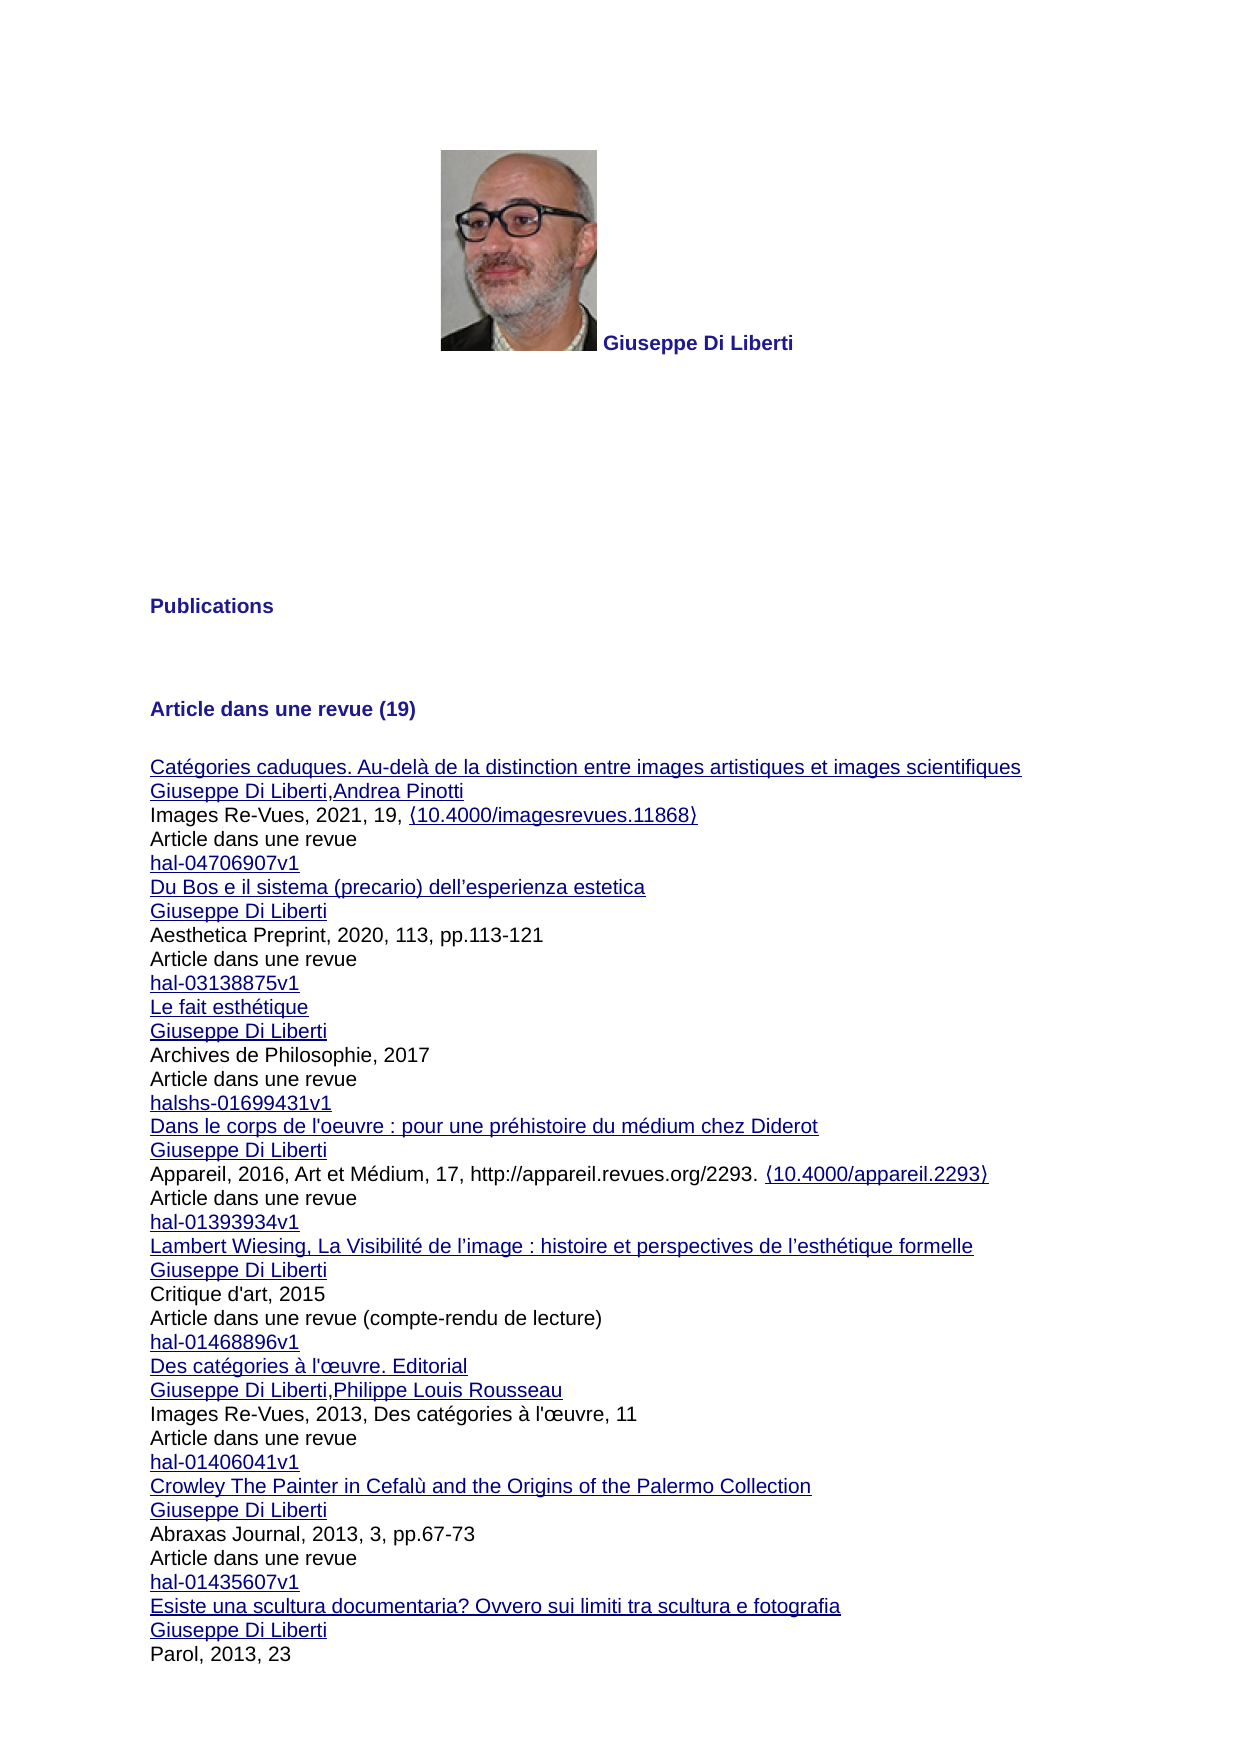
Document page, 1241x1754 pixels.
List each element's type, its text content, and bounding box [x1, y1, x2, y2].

table_cell Des catégories à l'œuvre. Editorial Giuseppe Di Liberti,Philippe Louis Rousseau Images Re-Vues, 2013, Des catégories à l'œuvre, 11 Article dans une revue hal-01406041v1 [150, 1354, 1090, 1474]
subtitle Giuseppe Di Liberti [150, 150, 1090, 355]
table_cell Du Bos e il sistema (precario) dell’esperienza estetica Giuseppe Di Liberti Aesthetica Preprint, 2020, 113, pp.113-121 Article dans une revue hal-03138875v1 [150, 875, 1090, 994]
table_cell Dans le corps de l'oeuvre : pour une préhistoire du médium chez Diderot Giuseppe Di Liberti Appareil, 2016, Art et Médium, 17, http://appareil.revues.org/2293. ⟨10.4000/appareil.2293⟩ Article dans une revue hal-01393934v1 [150, 1114, 1090, 1234]
picture [440, 150, 597, 351]
table_header Catégories caduques. Au-delà de la distinction entre images artistiques et images scientifiques Giuseppe Di Liberti,Andrea Pinotti Images Re-Vues, 2021, 19, ⟨10.4000/imagesrevues.11868⟩ Article dans une revue hal-04706907v1 [150, 755, 1090, 875]
table_cell Lambert Wiesing, La Visibilité de l’image : histoire et perspectives de l’esthétique formelle Giuseppe Di Liberti Critique d'art, 2015 Article dans une revue (compte-rendu de lecture) hal-01468896v1 [150, 1234, 1090, 1354]
subtitle Article dans une revue (19) [150, 697, 1090, 721]
table_cell Esiste una scultura documentaria? Ovvero sui limiti tra scultura e fotografia Giuseppe Di Liberti Parol, 2013, 23 [150, 1594, 1090, 1665]
subtitle Publications [150, 593, 1090, 617]
table_cell Crowley The Painter in Cefalù and the Origins of the Palermo Collection Giuseppe Di Liberti Abraxas Journal, 2013, 3, pp.67-73 Article dans une revue hal-01435607v1 [150, 1474, 1090, 1593]
table_cell Le fait esthétique Giuseppe Di Liberti Archives de Philosophie, 2017 Article dans une revue halshs-01699431v1 [150, 995, 1090, 1114]
